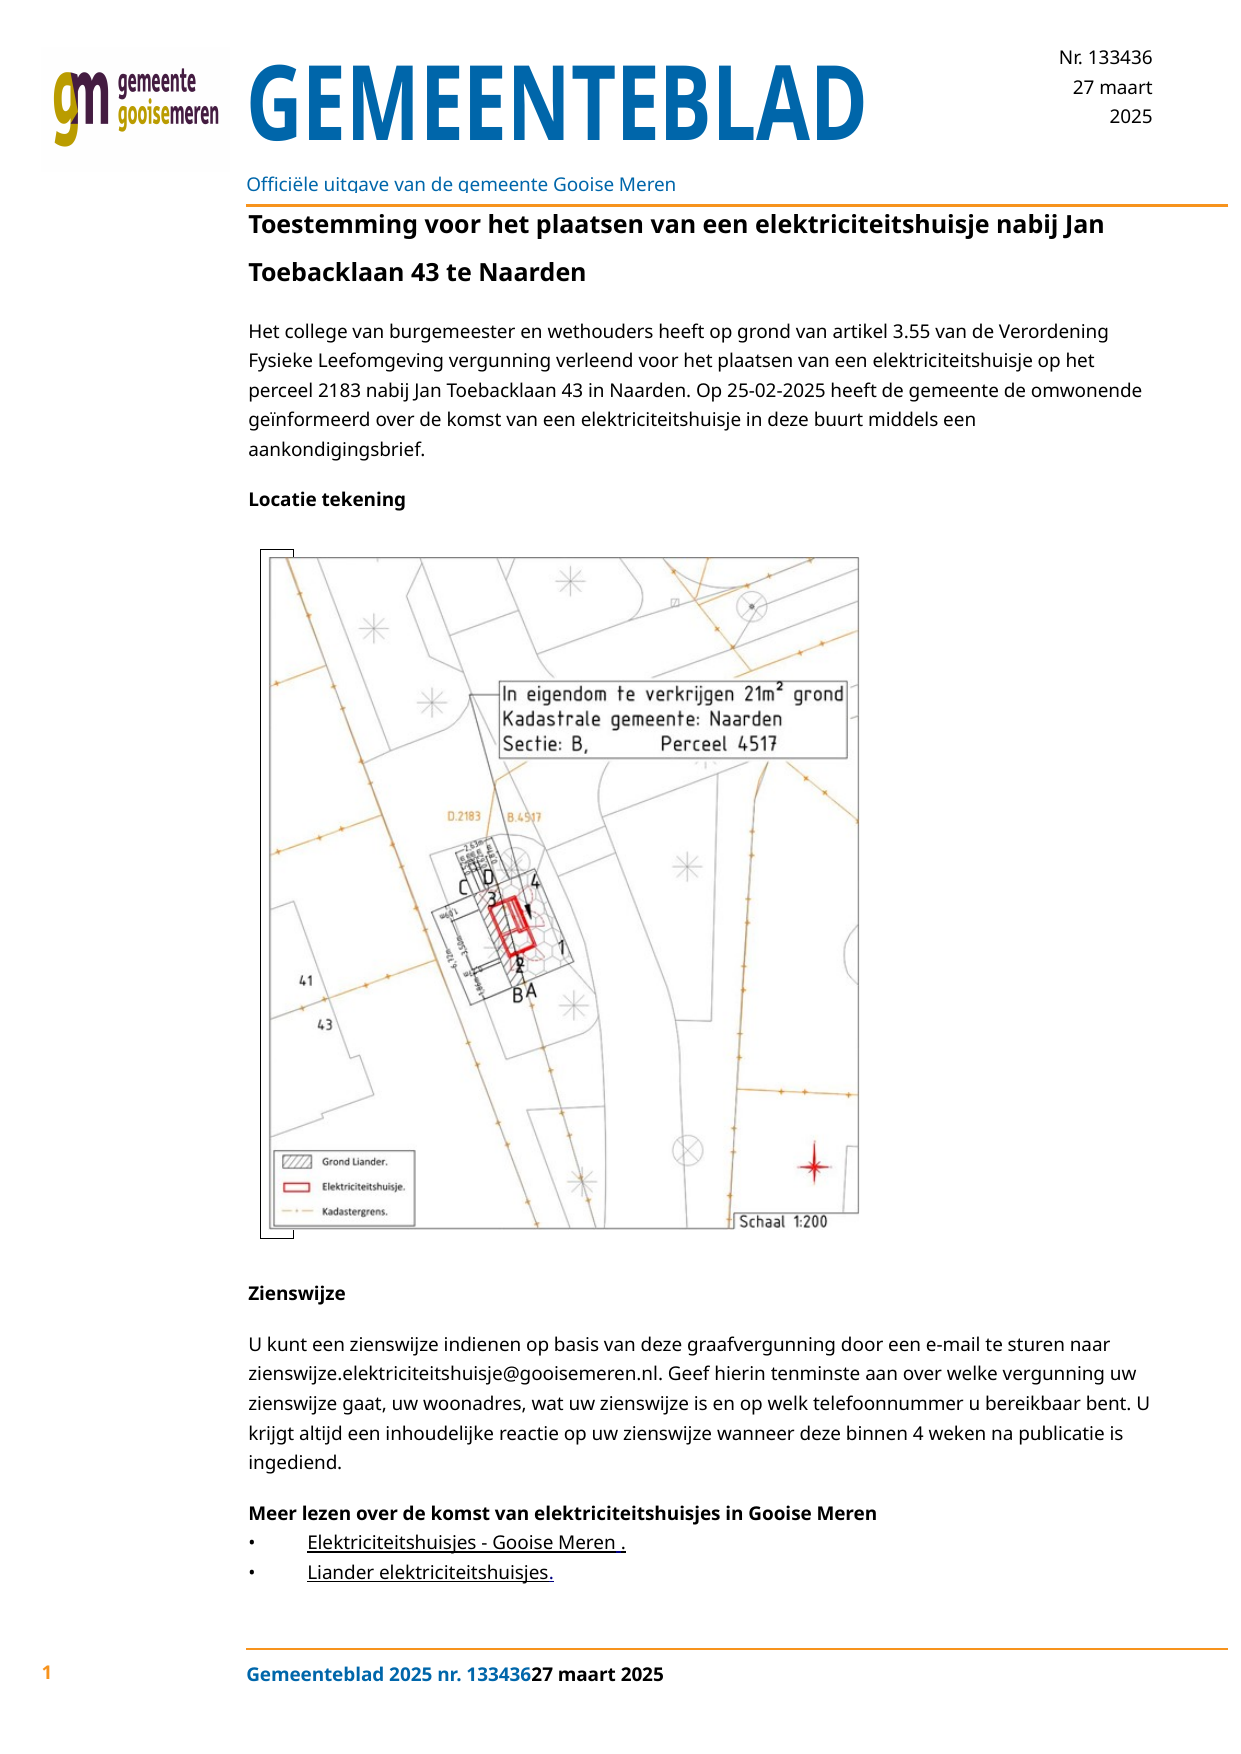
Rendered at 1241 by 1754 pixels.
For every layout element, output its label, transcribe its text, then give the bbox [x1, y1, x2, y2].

text Locatie tekening [248, 487, 1152, 512]
text Het college van burgemeester en wethouders heeft op grond van artikel 3.55 van de Verordening Fysieke Leefomgeving vergunning verleend voor het plaatsen van een elektriciteitshuisje op het perceel 2183 nabij Jan Toebacklaan 43 in Naarden. Op 25-02-2025 heeft de gemeente de omwonende geïnformeerd over de komst van een elektriciteitshuisje in deze buurt middels een aankondigingsbrief. [248, 318, 1152, 462]
text Zienswijze [248, 1281, 1152, 1306]
text U kunt een zienswijze indienen op basis van deze graafvergunning door een e-mail te sturen naar zienswijze.elektriciteitshuisje@gooisemeren.nl. Geef hierin tenminste aan over welke vergunning uw zienswijze gaat, uw woonadres, wat uw zienswijze is en op welk telefoonnummer u bereikbaar bent. U krijgt altijd een inhoudelijke reactie op uw zienswijze wanneer deze binnen 4 weken na publicatie is ingediend. [248, 1331, 1152, 1475]
text Toestemming voor het plaatsen van een elektriciteitshuisje nabij Jan Toebacklaan 43 te Naarden [248, 207, 1152, 288]
list Liander elektriciteitshuisjes. [248, 1559, 1152, 1584]
picture [41, 47, 231, 172]
text Meer lezen over de komst van elektriciteitshuisjes in Gooise Meren [248, 1500, 1152, 1525]
picture [268, 557, 860, 1230]
list Elektriciteitshuisjes - Gooise Meren . [248, 1529, 1152, 1555]
